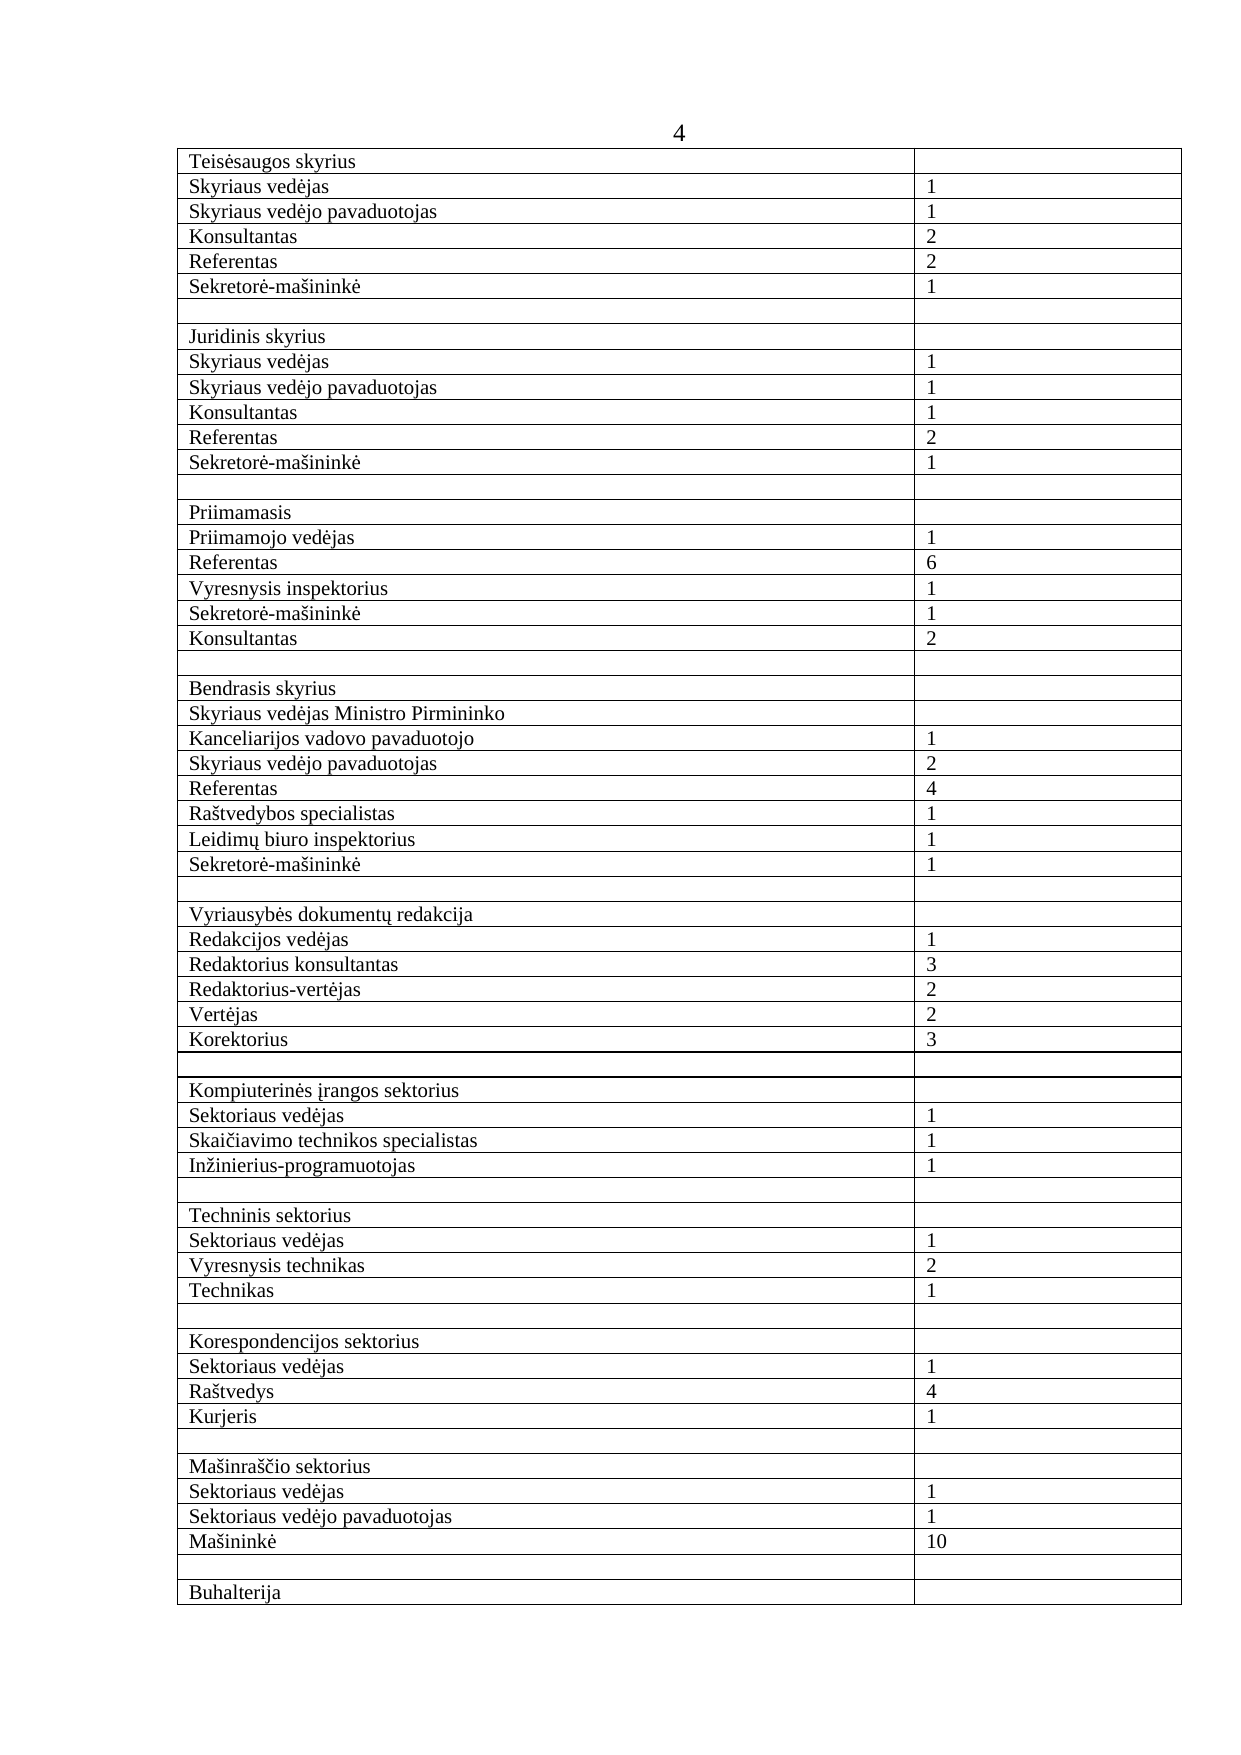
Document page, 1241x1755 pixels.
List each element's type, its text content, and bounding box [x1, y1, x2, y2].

table_cell Bendrasis skyrius [178, 676, 914, 700]
table_cell Leidimų biuro inspektorius [178, 826, 914, 851]
table_cell Skyriaus vedėjo pavaduotojas [178, 375, 914, 399]
table_cell Technikas [178, 1278, 914, 1302]
table_cell [915, 1053, 1181, 1076]
table_cell 4 [915, 776, 1181, 800]
table_cell Konsultantas [178, 224, 914, 248]
table_cell 1 [915, 174, 1181, 198]
table_cell [178, 1429, 914, 1453]
table_cell Skyriaus vedėjas [178, 174, 914, 198]
table_cell Sektoriaus vedėjas [178, 1228, 914, 1252]
table_cell 3 [915, 952, 1181, 976]
table_cell 1 [915, 1479, 1181, 1503]
table_cell [915, 475, 1181, 499]
table_cell 1 [915, 826, 1181, 851]
table_cell [178, 1304, 914, 1327]
table_cell 1 [915, 450, 1181, 474]
table_cell [178, 1053, 914, 1076]
table_cell Kanceliarijos vadovo pavaduotojo [178, 726, 914, 750]
table_cell [915, 902, 1181, 926]
table_cell 1 [915, 525, 1181, 549]
table_cell Vyresnysis inspektorius [178, 575, 914, 599]
table_cell Sekretorė-mašininkė [178, 274, 914, 298]
table_cell 3 [915, 1027, 1181, 1051]
table_cell 1 [915, 274, 1181, 298]
table_cell 1 [915, 1278, 1181, 1302]
table_cell 2 [915, 425, 1181, 449]
table_cell Kurjeris [178, 1404, 914, 1428]
table_cell Referentas [178, 776, 914, 800]
table_cell Sektoriaus vedėjas [178, 1103, 914, 1127]
table_cell 2 [915, 224, 1181, 248]
table_cell 10 [915, 1529, 1181, 1553]
table_cell 1 [915, 927, 1181, 951]
table_cell 1 [915, 801, 1181, 825]
table_cell Priimamasis [178, 500, 914, 524]
table_cell Inžinierius-programuotojas [178, 1153, 914, 1177]
table_cell 1 [915, 350, 1181, 373]
table_cell 2 [915, 249, 1181, 273]
table_cell Sekretorė-mašininkė [178, 601, 914, 624]
table_cell Konsultantas [178, 400, 914, 424]
table_cell [915, 324, 1181, 348]
table_cell 1 [915, 726, 1181, 750]
table_cell [178, 299, 914, 323]
table_cell 2 [915, 626, 1181, 650]
table_cell Redaktorius-vertėjas [178, 977, 914, 1001]
table_cell Sektoriaus vedėjas [178, 1354, 914, 1378]
table_cell [915, 1555, 1181, 1578]
table_cell [915, 500, 1181, 524]
table_cell [915, 1078, 1181, 1102]
table_cell [915, 1178, 1181, 1202]
table_cell Sektoriaus vedėjas [178, 1479, 914, 1503]
table_cell Skaičiavimo technikos specialistas [178, 1128, 914, 1152]
table_cell [915, 1329, 1181, 1353]
table_cell [915, 1454, 1181, 1478]
table_cell Raštvedybos specialistas [178, 801, 914, 825]
table_cell 1 [915, 1228, 1181, 1252]
table_cell [915, 1304, 1181, 1327]
table_cell [915, 149, 1181, 173]
table_cell [915, 1429, 1181, 1453]
table_cell [915, 1580, 1181, 1604]
table_cell Vertėjas [178, 1002, 914, 1026]
table_cell Sekretorė-mašininkė [178, 852, 914, 876]
table_cell Kompiuterinės įrangos sektorius [178, 1078, 914, 1102]
table_cell Redaktorius konsultantas [178, 952, 914, 976]
table_cell [915, 877, 1181, 901]
table_cell Teisėsaugos skyrius [178, 149, 914, 173]
table_cell Referentas [178, 425, 914, 449]
table_cell 2 [915, 977, 1181, 1001]
table_cell 1 [915, 375, 1181, 399]
table_cell Skyriaus vedėjo pavaduotojas [178, 199, 914, 223]
table_cell [915, 1203, 1181, 1227]
table_cell 4 [915, 1379, 1181, 1403]
table_cell 1 [915, 1128, 1181, 1152]
table_cell 6 [915, 550, 1181, 574]
table_cell 1 [915, 1103, 1181, 1127]
table_cell 1 [915, 199, 1181, 223]
table_cell Skyriaus vedėjas Ministro Pirmininko [178, 701, 914, 725]
table_cell Korespondencijos sektorius [178, 1329, 914, 1353]
table_cell [915, 701, 1181, 725]
table_cell Juridinis skyrius [178, 324, 914, 348]
table_cell 1 [915, 1504, 1181, 1528]
table_cell Raštvedys [178, 1379, 914, 1403]
table_cell 2 [915, 1002, 1181, 1026]
table_cell [915, 676, 1181, 700]
table_cell Sektoriaus vedėjo pavaduotojas [178, 1504, 914, 1528]
table_cell 1 [915, 601, 1181, 624]
table_cell Referentas [178, 249, 914, 273]
table_cell Vyriausybės dokumentų redakcija [178, 902, 914, 926]
table_cell Referentas [178, 550, 914, 574]
table_cell Mašininkė [178, 1529, 914, 1553]
table_cell Mašinraščio sektorius [178, 1454, 914, 1478]
table_cell Skyriaus vedėjas [178, 350, 914, 373]
table_cell [178, 475, 914, 499]
table_cell [178, 1555, 914, 1578]
table_cell Vyresnysis technikas [178, 1253, 914, 1277]
table_cell [915, 651, 1181, 675]
table_cell Korektorius [178, 1027, 914, 1051]
table_cell 2 [915, 1253, 1181, 1277]
table_cell [178, 877, 914, 901]
table_cell 1 [915, 852, 1181, 876]
table_cell [915, 299, 1181, 323]
table_cell 1 [915, 1153, 1181, 1177]
table_cell 1 [915, 1404, 1181, 1428]
table_cell Priimamojo vedėjas [178, 525, 914, 549]
table_cell 1 [915, 575, 1181, 599]
table_cell 2 [915, 751, 1181, 775]
table_cell 1 [915, 1354, 1181, 1378]
table_cell 1 [915, 400, 1181, 424]
table_cell Redakcijos vedėjas [178, 927, 914, 951]
table_cell [178, 1178, 914, 1202]
table_cell Konsultantas [178, 626, 914, 650]
table_cell Techninis sektorius [178, 1203, 914, 1227]
table_cell [178, 651, 914, 675]
table_cell Buhalterija [178, 1580, 914, 1604]
table_cell Skyriaus vedėjo pavaduotojas [178, 751, 914, 775]
table_cell Sekretorė-mašininkė [178, 450, 914, 474]
